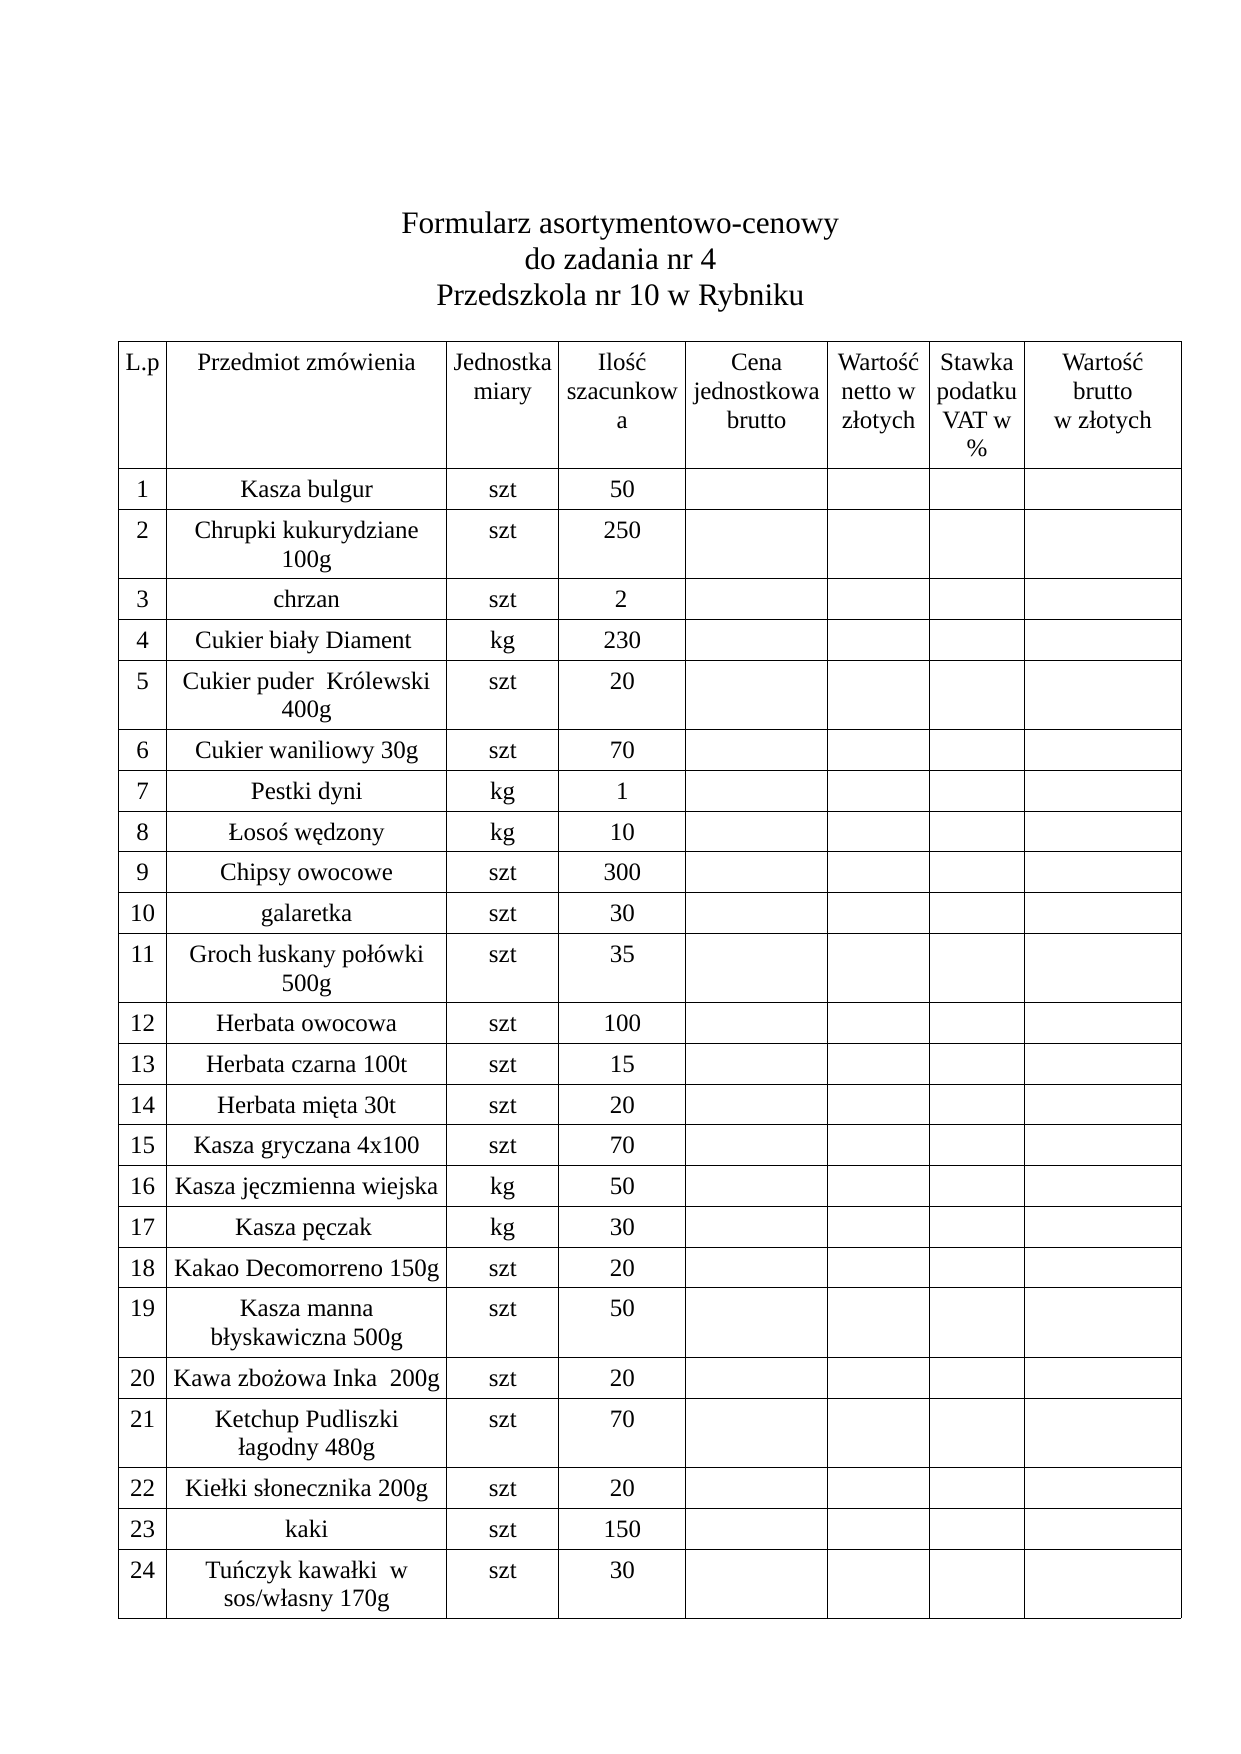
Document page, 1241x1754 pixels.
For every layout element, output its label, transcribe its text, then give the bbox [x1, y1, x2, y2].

table_cell kaki [167, 1509, 446, 1548]
table_cell [930, 934, 1024, 1002]
table_cell 100 [559, 1003, 685, 1043]
table_cell [930, 579, 1024, 619]
table_cell 12 [119, 1003, 166, 1043]
table_cell 20 [559, 1085, 685, 1124]
table_cell Chrupki kukurydziane 100g [167, 510, 446, 578]
table_cell 6 [119, 730, 166, 770]
table_cell [686, 1166, 827, 1206]
table_cell 23 [119, 1509, 166, 1548]
table_cell [686, 1125, 827, 1165]
table_cell szt [447, 1358, 558, 1397]
table_cell szt [447, 579, 558, 619]
table_cell 14 [119, 1085, 166, 1124]
table_cell [1025, 1288, 1181, 1357]
table_header L.p [119, 342, 166, 468]
table_cell 150 [559, 1509, 685, 1548]
table_cell kg [447, 1166, 558, 1206]
table_cell [828, 852, 929, 892]
table_cell [686, 771, 827, 811]
table_cell [1025, 934, 1181, 1002]
table_cell Tuńczyk kawałki w sos/własny 170g [167, 1550, 446, 1618]
table_cell [1025, 1166, 1181, 1206]
table_cell szt [447, 1399, 558, 1467]
table_cell 5 [119, 661, 166, 729]
table_cell [686, 661, 827, 729]
table_header Wartość netto w złotych [828, 342, 929, 468]
table_cell 24 [119, 1550, 166, 1618]
table_cell 30 [559, 893, 685, 933]
table_cell Cukier waniliowy 30g [167, 730, 446, 770]
table_cell [1025, 469, 1181, 509]
table_cell [828, 893, 929, 933]
table_cell 20 [559, 1358, 685, 1397]
table_header Przedmiot zmówienia [167, 342, 446, 468]
table_cell [1025, 1085, 1181, 1124]
table_header Wartość brutto w złotych [1025, 342, 1181, 468]
table_cell 17 [119, 1207, 166, 1247]
table_cell 13 [119, 1044, 166, 1084]
table_cell Ketchup Pudliszki łagodny 480g [167, 1399, 446, 1467]
table_cell 10 [559, 812, 685, 851]
table_cell Kawa zbożowa Inka 200g [167, 1358, 446, 1397]
table_cell [930, 730, 1024, 770]
table_cell 4 [119, 620, 166, 659]
table_cell szt [447, 1085, 558, 1124]
table_cell [1025, 579, 1181, 619]
table_cell [686, 1207, 827, 1247]
table_cell kg [447, 620, 558, 659]
table_cell 20 [559, 661, 685, 729]
table_cell [1025, 1468, 1181, 1508]
table_cell Cukier biały Diament [167, 620, 446, 659]
table_cell 20 [559, 1248, 685, 1287]
table_cell [1025, 661, 1181, 729]
table_cell [686, 510, 827, 578]
table_cell szt [447, 730, 558, 770]
table_cell 20 [559, 1468, 685, 1508]
table_cell 10 [119, 893, 166, 933]
table_cell 22 [119, 1468, 166, 1508]
table_cell [686, 852, 827, 892]
table_cell 30 [559, 1207, 685, 1247]
table_cell [930, 510, 1024, 578]
table_cell Kasza pęczak [167, 1207, 446, 1247]
table_cell [686, 1248, 827, 1287]
text do zadania nr 4 [118, 240, 1122, 276]
table_cell [930, 1125, 1024, 1165]
table_cell [828, 1399, 929, 1467]
table_cell [1025, 730, 1181, 770]
table_cell 8 [119, 812, 166, 851]
table_cell [828, 1044, 929, 1084]
table_cell 19 [119, 1288, 166, 1357]
table_cell [828, 469, 929, 509]
table_cell [1025, 893, 1181, 933]
table_cell Kakao Decomorreno 150g [167, 1248, 446, 1287]
table_cell [1025, 620, 1181, 659]
table_cell 70 [559, 730, 685, 770]
table_cell Chipsy owocowe [167, 852, 446, 892]
table_cell [686, 1044, 827, 1084]
table_cell [1025, 1550, 1181, 1618]
table_cell 1 [559, 771, 685, 811]
table_cell [828, 1288, 929, 1357]
table_cell 20 [119, 1358, 166, 1397]
table_cell [686, 934, 827, 1002]
table_cell [930, 1288, 1024, 1357]
table_cell szt [447, 1288, 558, 1357]
table_cell kg [447, 771, 558, 811]
table_cell [930, 852, 1024, 892]
table_cell szt [447, 469, 558, 509]
table_cell [930, 1550, 1024, 1618]
table_cell [1025, 1125, 1181, 1165]
table_cell szt [447, 1125, 558, 1165]
table_cell 3 [119, 579, 166, 619]
table_cell 15 [559, 1044, 685, 1084]
table_cell [1025, 1358, 1181, 1397]
table_cell [930, 1248, 1024, 1287]
table_cell [686, 812, 827, 851]
table_cell [828, 510, 929, 578]
table_cell [828, 812, 929, 851]
table_cell 50 [559, 1166, 685, 1206]
table_cell [828, 579, 929, 619]
table_cell [1025, 1207, 1181, 1247]
table_cell Herbata czarna 100t [167, 1044, 446, 1084]
table_cell szt [447, 1509, 558, 1548]
table_cell szt [447, 510, 558, 578]
table_cell [828, 730, 929, 770]
table_cell [930, 661, 1024, 729]
table_header Stawka podatku VAT w % [930, 342, 1024, 468]
table_cell Łosoś wędzony [167, 812, 446, 851]
table_cell chrzan [167, 579, 446, 619]
table_cell Kiełki słonecznika 200g [167, 1468, 446, 1508]
table_cell [930, 1085, 1024, 1124]
table_cell [1025, 1248, 1181, 1287]
table_cell szt [447, 1044, 558, 1084]
table_cell kg [447, 1207, 558, 1247]
table_cell [686, 1288, 827, 1357]
table_cell [930, 1207, 1024, 1247]
table_cell 7 [119, 771, 166, 811]
table_cell [930, 771, 1024, 811]
table_cell 250 [559, 510, 685, 578]
table_cell [686, 620, 827, 659]
table_cell [930, 1509, 1024, 1548]
table_cell 1 [119, 469, 166, 509]
table_cell szt [447, 1468, 558, 1508]
table_cell [828, 661, 929, 729]
table_cell 70 [559, 1125, 685, 1165]
table_cell szt [447, 893, 558, 933]
table_cell szt [447, 1550, 558, 1618]
table_cell [1025, 1044, 1181, 1084]
table_cell szt [447, 934, 558, 1002]
table_cell 50 [559, 469, 685, 509]
table_cell 2 [559, 579, 685, 619]
table_cell [1025, 510, 1181, 578]
table_cell [828, 934, 929, 1002]
table_cell Pestki dyni [167, 771, 446, 811]
table_cell [1025, 1399, 1181, 1467]
table_cell [686, 1509, 827, 1548]
table_cell [930, 1399, 1024, 1467]
table_cell Groch łuskany połówki 500g [167, 934, 446, 1002]
table_cell [828, 1248, 929, 1287]
text Formularz asortymentowo-cenowy [118, 204, 1122, 240]
table_cell [686, 893, 827, 933]
table_cell [686, 469, 827, 509]
table_cell [828, 1166, 929, 1206]
table_cell Cukier puder Królewski 400g [167, 661, 446, 729]
table_cell 35 [559, 934, 685, 1002]
table_cell 300 [559, 852, 685, 892]
table_cell [828, 620, 929, 659]
table_cell Herbata mięta 30t [167, 1085, 446, 1124]
table_cell [1025, 1509, 1181, 1548]
table_cell [828, 1085, 929, 1124]
table_header Jednostka miary [447, 342, 558, 468]
table_cell [1025, 812, 1181, 851]
table_cell [930, 893, 1024, 933]
table_cell 11 [119, 934, 166, 1002]
table_cell Kasza gryczana 4x100 [167, 1125, 446, 1165]
table_cell [686, 1003, 827, 1043]
table_cell [686, 1358, 827, 1397]
table_cell 9 [119, 852, 166, 892]
table_cell [686, 1085, 827, 1124]
table_cell [686, 1550, 827, 1618]
table_cell [930, 1166, 1024, 1206]
table_cell 230 [559, 620, 685, 659]
table_cell 30 [559, 1550, 685, 1618]
table_cell 70 [559, 1399, 685, 1467]
table_cell [828, 1207, 929, 1247]
table_cell [930, 1003, 1024, 1043]
table_cell szt [447, 1003, 558, 1043]
table_cell kg [447, 812, 558, 851]
table_cell 50 [559, 1288, 685, 1357]
table_cell [930, 1358, 1024, 1397]
table_cell 21 [119, 1399, 166, 1467]
table_header Ilość szacunkowa [559, 342, 685, 468]
table_cell [930, 812, 1024, 851]
table_cell [828, 1358, 929, 1397]
table_cell szt [447, 852, 558, 892]
table_cell galaretka [167, 893, 446, 933]
table_cell [828, 1468, 929, 1508]
table_cell [828, 1550, 929, 1618]
table_cell 15 [119, 1125, 166, 1165]
table_cell [930, 1044, 1024, 1084]
table_cell Kasza jęczmienna wiejska [167, 1166, 446, 1206]
table_cell [1025, 771, 1181, 811]
table_cell [686, 1468, 827, 1508]
table_cell [828, 1125, 929, 1165]
text Przedszkola nr 10 w Rybniku [118, 276, 1122, 312]
table_cell [930, 1468, 1024, 1508]
table_cell szt [447, 1248, 558, 1287]
table_cell Kasza bulgur [167, 469, 446, 509]
table_cell [930, 620, 1024, 659]
table_cell 16 [119, 1166, 166, 1206]
table_cell [686, 730, 827, 770]
table_cell 18 [119, 1248, 166, 1287]
table_cell Kasza manna błyskawiczna 500g [167, 1288, 446, 1357]
table_cell [930, 469, 1024, 509]
table_header Cena jednostkowa brutto [686, 342, 827, 468]
table_cell [828, 771, 929, 811]
table_cell [1025, 1003, 1181, 1043]
table_cell [686, 579, 827, 619]
table_cell [686, 1399, 827, 1467]
table_cell Herbata owocowa [167, 1003, 446, 1043]
table_cell 2 [119, 510, 166, 578]
table_cell [828, 1509, 929, 1548]
table_cell [828, 1003, 929, 1043]
table_cell [1025, 852, 1181, 892]
table_cell szt [447, 661, 558, 729]
